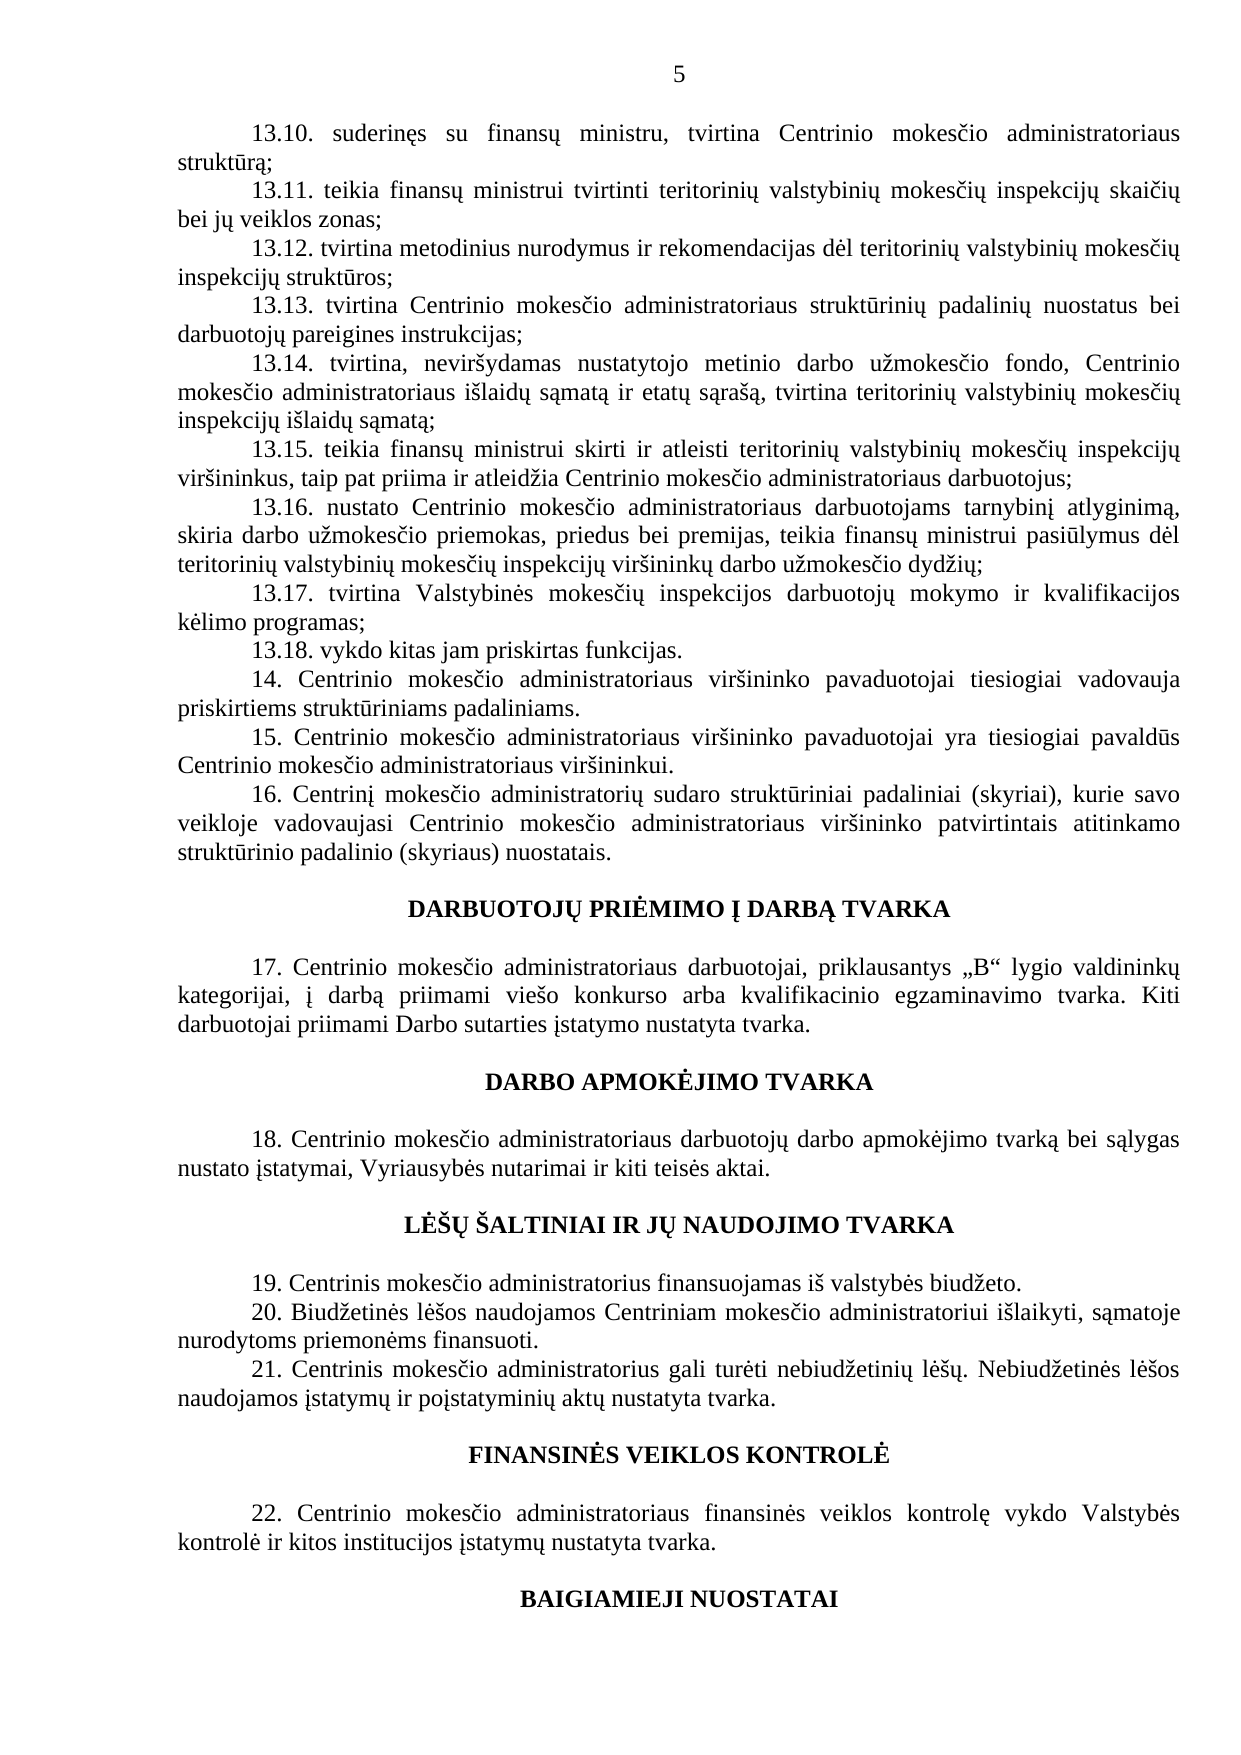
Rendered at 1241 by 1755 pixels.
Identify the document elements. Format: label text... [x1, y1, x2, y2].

text 22. Centrinio mokesčio administratoriaus finansinės veiklos kontrolę vykdo Valstybės kontrolė ir kitos institucijos įstatymų nustatyta tvarka. [177, 1498, 1181, 1556]
text 13.15. teikia finansų ministrui skirti ir atleisti teritorinių valstybinių mokesčių inspekcijų viršininkus, taip pat priima ir atleidžia Centrinio mokesčio administratoriaus darbuotojus; [177, 434, 1181, 492]
text 20. Biudžetinės lėšos naudojamos Centriniam mokesčio administratoriui išlaikyti, sąmatoje nurodytoms priemonėms finansuoti. [177, 1297, 1181, 1354]
text 13.16. nustato Centrinio mokesčio administratoriaus darbuotojams tarnybinį atlyginimą, skiria darbo užmokesčio priemokas, priedus bei premijas, teikia finansų ministrui pasiūlymus dėl teritorinių valstybinių mokesčių inspekcijų viršininkų darbo užmokesčio dydžių; [177, 492, 1181, 578]
text 13.12. tvirtina metodinius nurodymus ir rekomendacijas dėl teritorinių valstybinių mokesčių inspekcijų struktūros; [177, 233, 1181, 291]
text 14. Centrinio mokesčio administratoriaus viršininko pavaduotojai tiesiogiai vadovauja priskirtiems struktūriniams padaliniams. [177, 664, 1181, 722]
text 19. Centrinis mokesčio administratorius finansuojamas iš valstybės biudžeto. [177, 1268, 1181, 1297]
text 13.13. tvirtina Centrinio mokesčio administratoriaus struktūrinių padalinių nuostatus bei darbuotojų pareigines instrukcijas; [177, 291, 1181, 348]
text 18. Centrinio mokesčio administratoriaus darbuotojų darbo apmokėjimo tvarką bei sąlygas nustato įstatymai, Vyriausybės nutarimai ir kiti teisės aktai. [177, 1124, 1181, 1182]
text 13.14. tvirtina, neviršydamas nustatytojo metinio darbo užmokesčio fondo, Centrinio mokesčio administratoriaus išlaidų sąmatą ir etatų sąrašą, tvirtina teritorinių valstybinių mokesčių inspekcijų išlaidų sąmatą; [177, 348, 1181, 434]
text LĖŠŲ ŠALTINIAI IR JŲ NAUDOJIMO TVARKA [177, 1211, 1181, 1239]
text DARBUOTOJŲ PRIĖMIMO Į DARBĄ TVARKA [177, 894, 1181, 923]
text FINANSINĖS VEIKLOS KONTROLĖ [177, 1441, 1181, 1469]
text 13.10. suderinęs su finansų ministru, tvirtina Centrinio mokesčio administratoriaus struktūrą; [177, 118, 1181, 176]
text BAIGIAMIEJI NUOSTATAI [177, 1584, 1181, 1613]
text 13.17. tvirtina Valstybinės mokesčių inspekcijos darbuotojų mokymo ir kvalifikacijos kėlimo programas; [177, 578, 1181, 636]
text 13.18. vykdo kitas jam priskirtas funkcijas. [177, 636, 1181, 664]
text 16. Centrinį mokesčio administratorių sudaro struktūriniai padaliniai (skyriai), kurie savo veikloje vadovaujasi Centrinio mokesčio administratoriaus viršininko patvirtintais atitinkamo struktūrinio padalinio (skyriaus) nuostatais. [177, 779, 1181, 866]
text 17. Centrinio mokesčio administratoriaus darbuotojai, priklausantys „B“ lygio valdininkų kategorijai, į darbą priimami viešo konkurso arba kvalifikacinio egzaminavimo tvarka. Kiti darbuotojai priimami Darbo sutarties įstatymo nustatyta tvarka. [177, 952, 1181, 1038]
text DARBO APMOKĖJIMO TVARKA [177, 1067, 1181, 1096]
text 13.11. teikia finansų ministrui tvirtinti teritorinių valstybinių mokesčių inspekcijų skaičių bei jų veiklos zonas; [177, 176, 1181, 233]
text 21. Centrinis mokesčio administratorius gali turėti nebiudžetinių lėšų. Nebiudžetinės lėšos naudojamos įstatymų ir poįstatyminių aktų nustatyta tvarka. [177, 1354, 1181, 1412]
text 15. Centrinio mokesčio administratoriaus viršininko pavaduotojai yra tiesiogiai pavaldūs Centrinio mokesčio administratoriaus viršininkui. [177, 722, 1181, 779]
